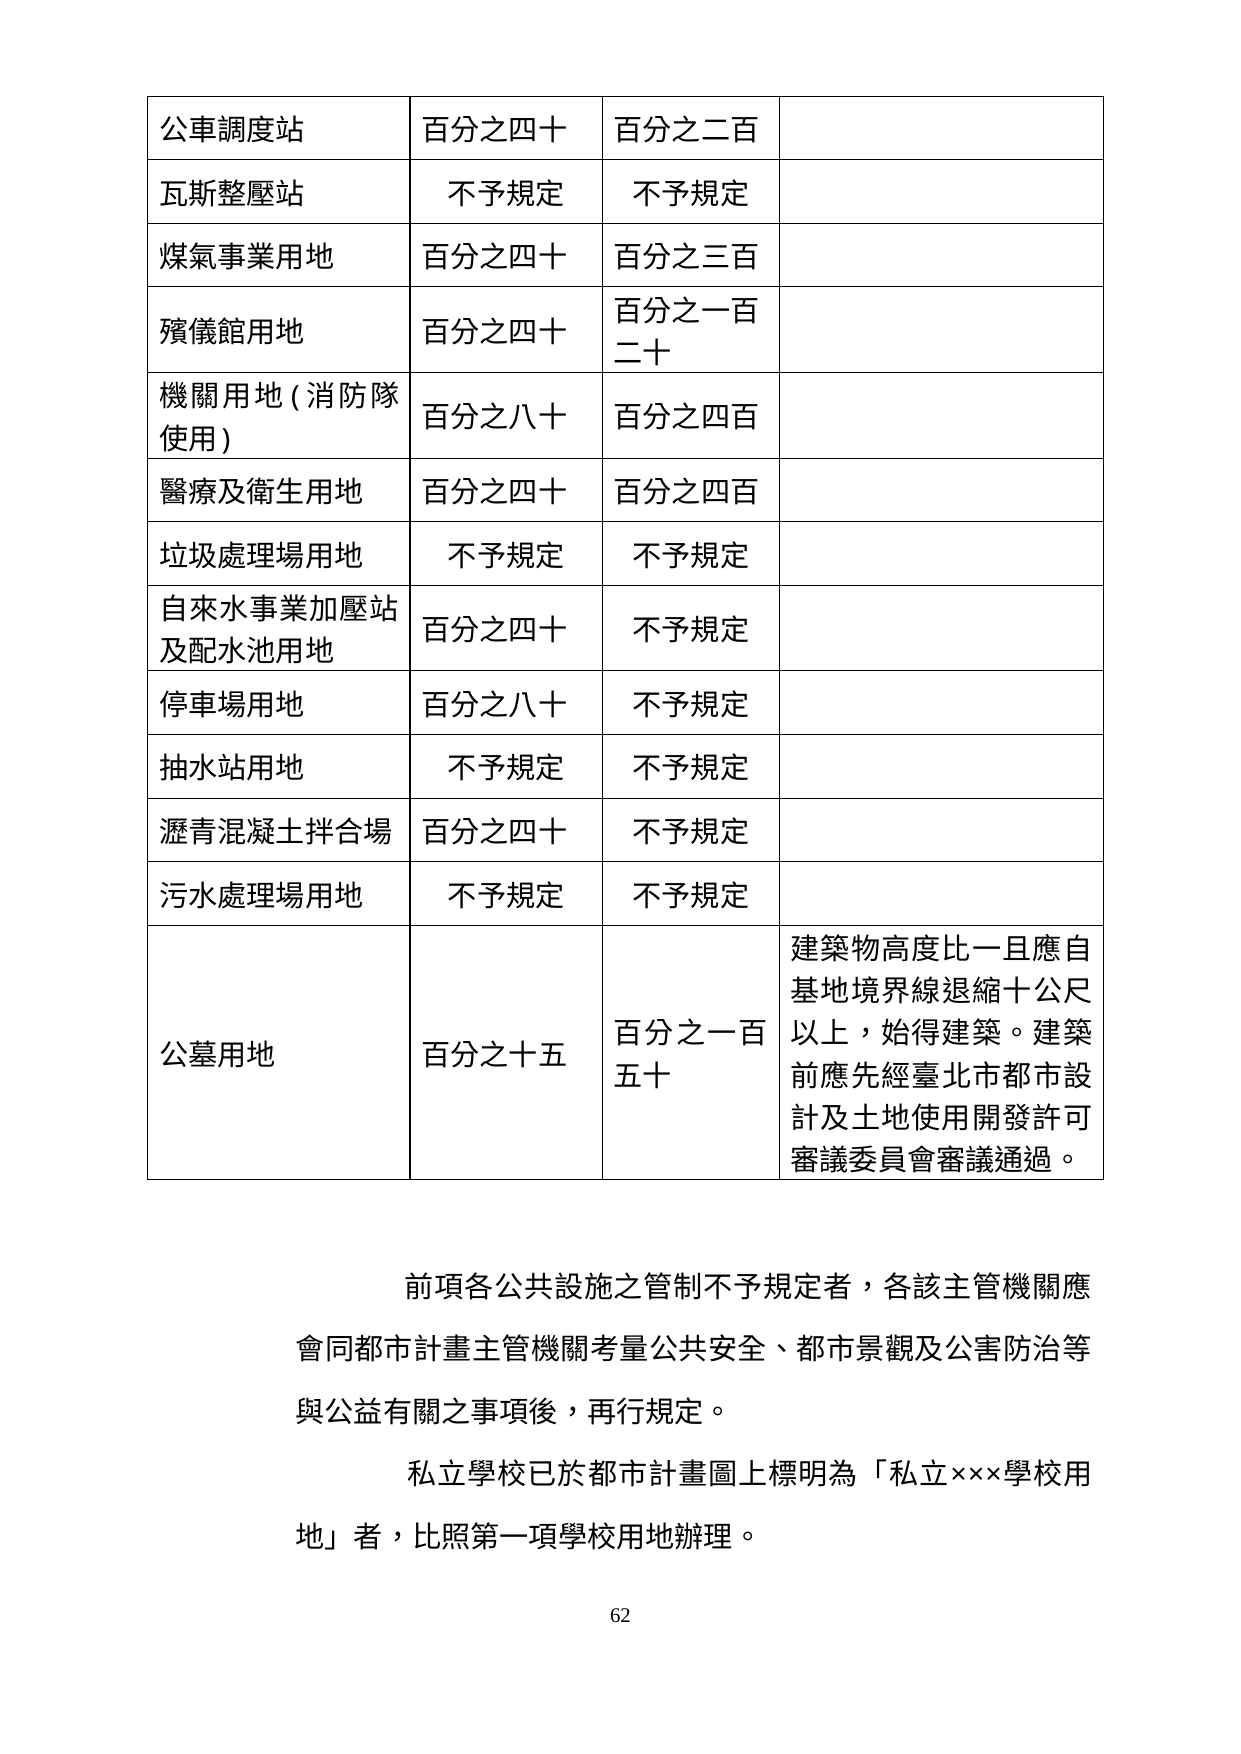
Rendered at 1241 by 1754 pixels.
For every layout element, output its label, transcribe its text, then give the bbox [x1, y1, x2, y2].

table_cell [780, 287, 1103, 372]
table_cell 百分之四十 [411, 586, 602, 670]
table_cell 醫療及衛生用地 [148, 459, 409, 521]
table_cell 不予規定 [603, 160, 779, 223]
table_cell 殯儀館用地 [148, 287, 409, 372]
table_cell [780, 224, 1103, 286]
table_cell 公墓用地 [148, 926, 409, 1179]
table_cell 建築物高度比一且應自基地境界線退縮十公尺以上，始得建築。建築前應先經臺北市都市設計及土地使用開發許可審議委員會審議通過。 [780, 926, 1103, 1179]
table_cell 機關用地(消防隊使用) [148, 373, 409, 458]
table_cell [780, 97, 1103, 159]
table_cell [780, 799, 1103, 861]
table_cell 不予規定 [411, 862, 602, 924]
table_cell 自來水事業加壓站及配水池用地 [148, 586, 409, 670]
table_cell 百分之三百 [603, 224, 779, 286]
table_cell 不予規定 [603, 671, 779, 734]
table_cell [780, 459, 1103, 521]
table_cell 百分之四十 [411, 287, 602, 372]
table_cell 不予規定 [603, 735, 779, 797]
table_cell 公車調度站 [148, 97, 409, 159]
table_cell [780, 671, 1103, 734]
text 私立學校已於都市計畫圖上標明為「私立×××學校用地」者，比照第一項學校用地辦理。 [148, 1430, 1092, 1555]
table_cell [780, 735, 1103, 797]
table_cell 煤氣事業用地 [148, 224, 409, 286]
table_cell 瓦斯整壓站 [148, 160, 409, 223]
table_cell 百分之一百二十 [603, 287, 779, 372]
table_cell 百分之四十 [411, 799, 602, 861]
table_cell 百分之四十 [411, 224, 602, 286]
table_cell 不予規定 [603, 522, 779, 585]
table_cell 污水處理場用地 [148, 862, 409, 924]
table_cell [780, 586, 1103, 670]
table_cell [780, 160, 1103, 223]
table_cell 不予規定 [603, 586, 779, 670]
table_cell 百分之二百 [603, 97, 779, 159]
table_cell 瀝青混凝土拌合場 [148, 799, 409, 861]
table_cell 百分之十五 [411, 926, 602, 1179]
table_cell 不予規定 [603, 862, 779, 924]
table_cell 百分之四十 [411, 97, 602, 159]
table_cell 垃圾處理場用地 [148, 522, 409, 585]
table_cell 不予規定 [411, 735, 602, 797]
table_cell 不予規定 [411, 160, 602, 223]
table_cell 百分之八十 [411, 671, 602, 734]
text 前項各公共設施之管制不予規定者，各該主管機關應會同都市計畫主管機關考量公共安全、都市景觀及公害防治等與公益有關之事項後，再行規定。 [148, 1243, 1092, 1430]
table_cell 百分之八十 [411, 373, 602, 458]
table_cell [780, 522, 1103, 585]
table_cell 百分之四百 [603, 373, 779, 458]
table_cell 不予規定 [411, 522, 602, 585]
table_cell 百分之四十 [411, 459, 602, 521]
table_cell 百分之四百 [603, 459, 779, 521]
table_cell 停車場用地 [148, 671, 409, 734]
table_cell 不予規定 [603, 799, 779, 861]
table_cell 抽水站用地 [148, 735, 409, 797]
table_cell 百分之一百五十 [603, 926, 779, 1179]
table_cell [780, 373, 1103, 458]
table_cell [780, 862, 1103, 924]
